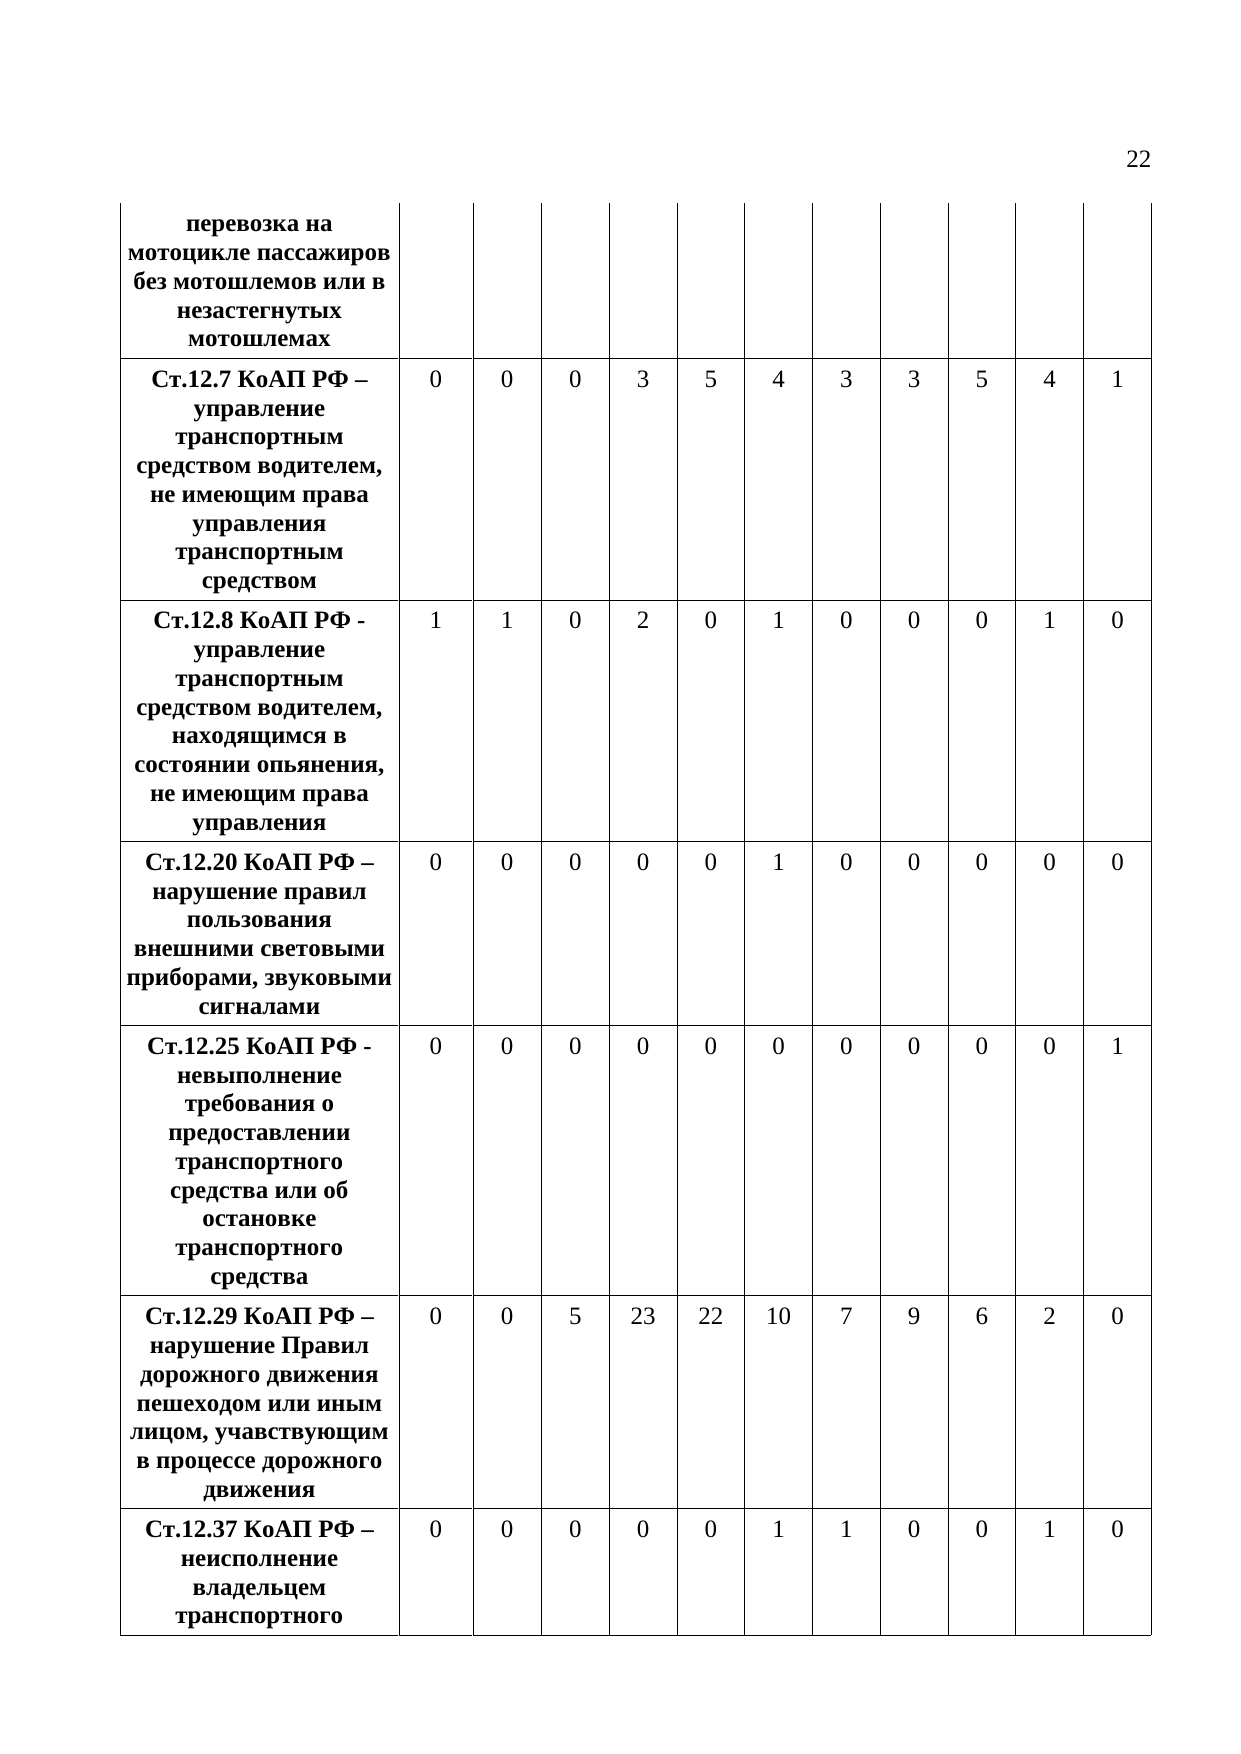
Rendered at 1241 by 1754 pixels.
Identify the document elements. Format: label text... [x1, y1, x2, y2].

table_cell Ст.12.8 КоАП РФ - управление транспортным средством водителем, находящимся в состоянии опьянения, не имеющим права управления [121, 601, 398, 841]
table_cell 0 [542, 1509, 609, 1635]
table_cell [1084, 203, 1151, 358]
table_cell 0 [542, 601, 609, 841]
table_cell 0 [474, 1509, 541, 1635]
table_cell 22 [678, 1296, 744, 1508]
table_cell 0 [400, 1026, 472, 1295]
table_cell 0 [400, 842, 472, 1025]
table_cell 3 [610, 359, 677, 600]
table_cell 0 [1084, 1296, 1151, 1508]
table_cell 0 [881, 842, 948, 1025]
table_cell 1 [745, 601, 812, 841]
table_cell 0 [949, 1026, 1015, 1295]
table_cell 0 [949, 601, 1015, 841]
table_cell 3 [881, 359, 948, 600]
table_cell [1016, 203, 1083, 358]
table_cell 1 [400, 601, 472, 841]
table_cell 0 [1016, 1026, 1083, 1295]
table_cell 0 [678, 1509, 744, 1635]
table_cell 1 [745, 1509, 812, 1635]
table_cell 0 [610, 842, 677, 1025]
table_cell 0 [400, 359, 472, 600]
table_cell 0 [400, 1296, 472, 1508]
table_cell 6 [949, 1296, 1015, 1508]
table_cell 0 [745, 1026, 812, 1295]
table_cell Ст.12.7 КоАП РФ – управление транспортным средством водителем, не имеющим права управления транспортным средством [121, 359, 398, 600]
table_cell 1 [1016, 1509, 1083, 1635]
table_cell 1 [745, 842, 812, 1025]
table_cell [542, 203, 609, 358]
table_cell Ст.12.25 КоАП РФ - невыполнение требования о предоставлении транспортного средства или об остановке транспортного средства [121, 1026, 398, 1295]
table_cell 5 [949, 359, 1015, 600]
table_cell 0 [610, 1026, 677, 1295]
table_cell [474, 203, 541, 358]
table_cell 0 [678, 842, 744, 1025]
table_cell 5 [678, 359, 744, 600]
table_cell 7 [813, 1296, 880, 1508]
table_cell 0 [881, 1026, 948, 1295]
table_cell [813, 203, 880, 358]
table_cell 0 [474, 842, 541, 1025]
table_cell [881, 203, 948, 358]
table_cell 0 [400, 1509, 472, 1635]
table_cell 5 [542, 1296, 609, 1508]
table_cell 0 [1016, 842, 1083, 1025]
table_cell Ст.12.37 КоАП РФ – неисполнение владельцем транспортного [121, 1509, 398, 1635]
table_cell 0 [678, 601, 744, 841]
table_cell 0 [881, 601, 948, 841]
table_cell 0 [813, 601, 880, 841]
table_cell 9 [881, 1296, 948, 1508]
table_cell 0 [542, 359, 609, 600]
table_cell [678, 203, 744, 358]
table_cell 0 [542, 842, 609, 1025]
table_cell 1 [813, 1509, 880, 1635]
table_cell Ст.12.29 КоАП РФ – нарушение Правил дорожного движения пешеходом или иным лицом, учавствующим в процессе дорожного движения [121, 1296, 398, 1508]
table_cell 2 [610, 601, 677, 841]
table_cell 0 [474, 1026, 541, 1295]
table_cell 0 [474, 359, 541, 600]
table_cell 0 [1084, 1509, 1151, 1635]
table_cell 4 [1016, 359, 1083, 600]
table_cell 10 [745, 1296, 812, 1508]
table_cell 0 [474, 1296, 541, 1508]
table_cell [400, 203, 472, 358]
table_cell 0 [813, 842, 880, 1025]
table_cell 1 [1016, 601, 1083, 841]
table_cell 1 [474, 601, 541, 841]
table_cell 23 [610, 1296, 677, 1508]
table_cell 0 [949, 1509, 1015, 1635]
table_cell 0 [949, 842, 1015, 1025]
table_cell 0 [813, 1026, 880, 1295]
table_cell [949, 203, 1015, 358]
table_cell Ст.12.20 КоАП РФ – нарушение правил пользования внешними световыми приборами, звуковыми сигналами [121, 842, 398, 1025]
table_cell 0 [542, 1026, 609, 1295]
table_cell 4 [745, 359, 812, 600]
table_cell 3 [813, 359, 880, 600]
table_cell перевозка на мотоцикле пассажиров без мотошлемов или в незастегнутых мотошлемах [121, 203, 398, 358]
table_cell [610, 203, 677, 358]
table_cell 1 [1084, 359, 1151, 600]
table_cell 1 [1084, 1026, 1151, 1295]
table_cell 0 [678, 1026, 744, 1295]
table_cell 2 [1016, 1296, 1083, 1508]
table_cell 0 [1084, 601, 1151, 841]
table_cell 0 [881, 1509, 948, 1635]
table_cell 0 [610, 1509, 677, 1635]
table_cell [745, 203, 812, 358]
table_cell 0 [1084, 842, 1151, 1025]
